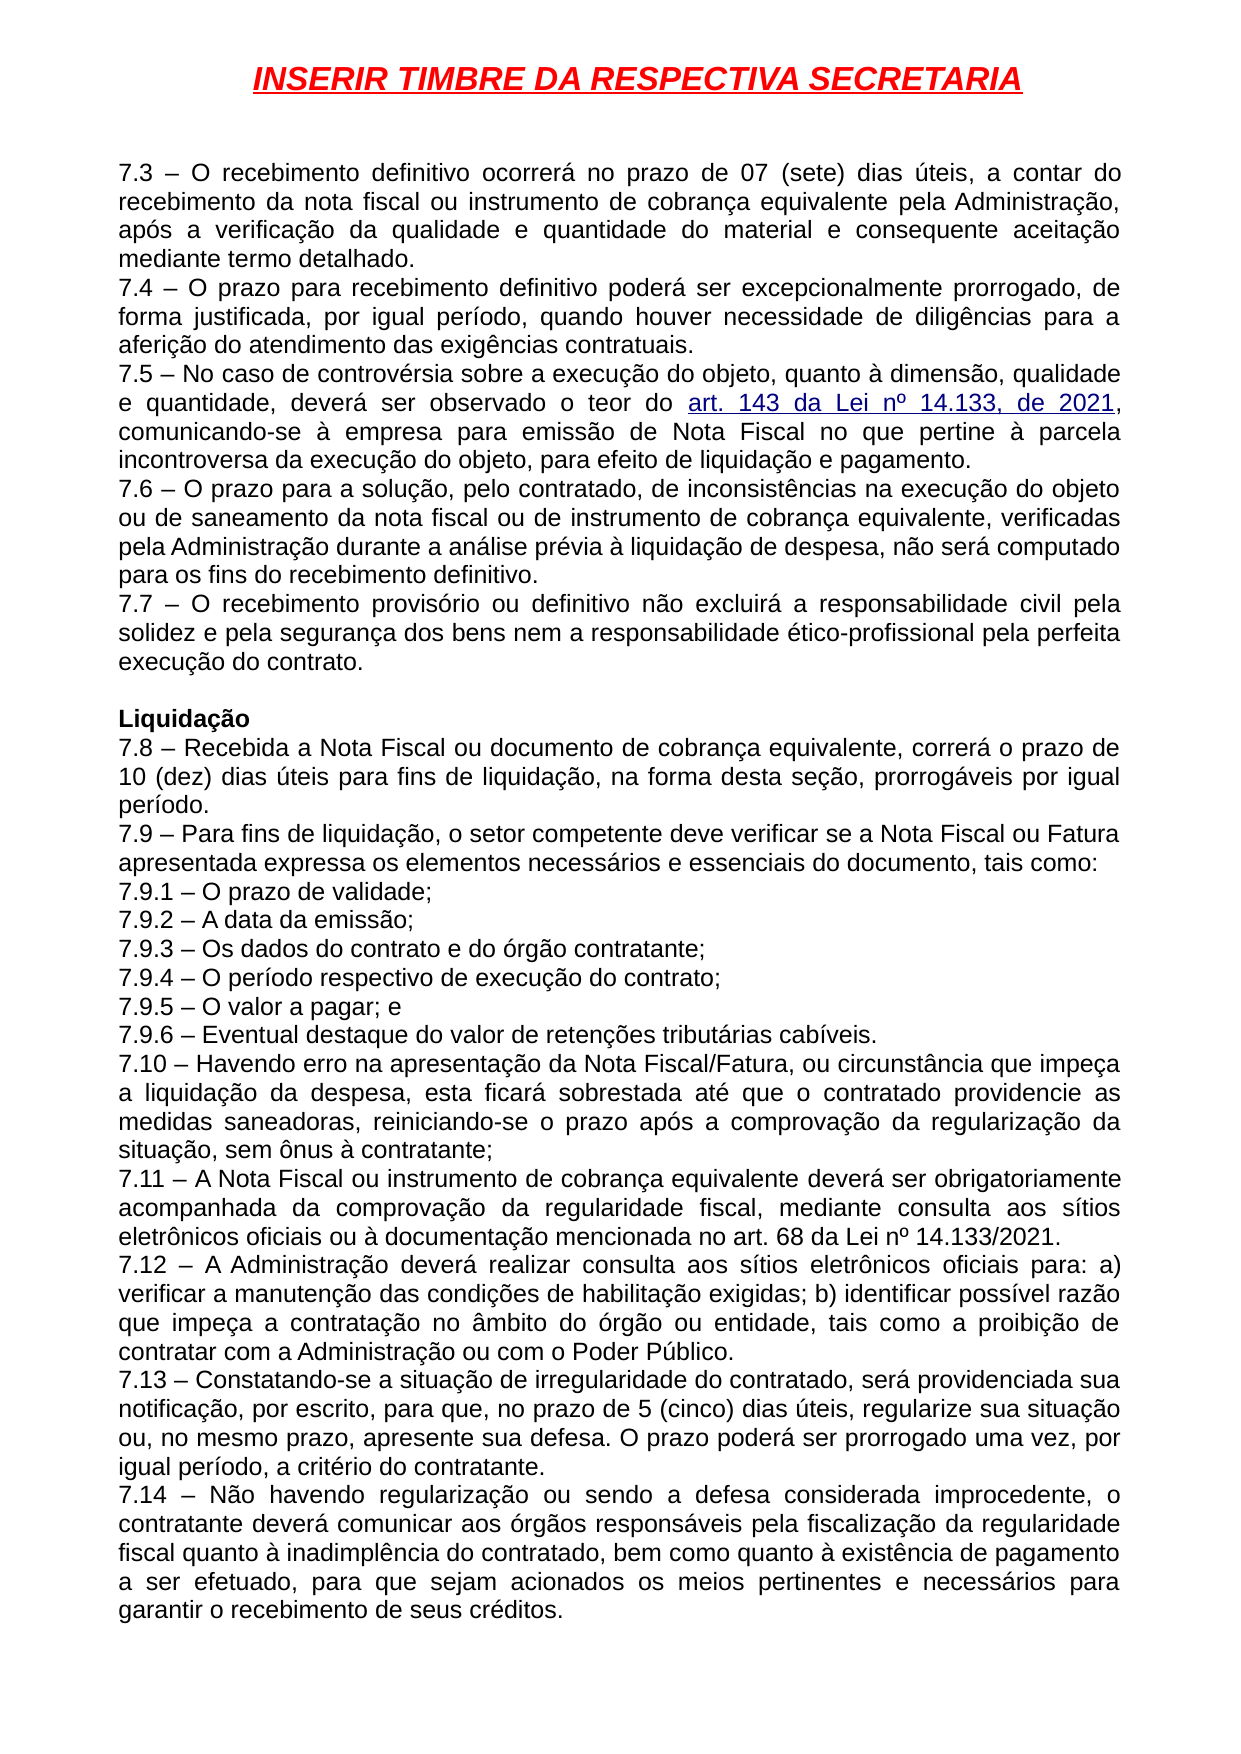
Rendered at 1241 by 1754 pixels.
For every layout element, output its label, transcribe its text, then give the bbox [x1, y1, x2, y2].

list 7.11 – A Nota Fiscal ou instrumento de cobrança equivalente deverá ser obrigatoriamente acompanhada da comprovação da regularidade fiscal, mediante consulta aos sítios eletrônicos oficiais ou à documentação mencionada no art. 68 da Lei nº 14.133/2021. [118, 1164, 1122, 1250]
list 7.3 – O recebimento definitivo ocorrerá no prazo de 07 (sete) dias úteis, a contar do recebimento da nota fiscal ou instrumento de cobrança equivalente pela Administração, após a verificação da qualidade e quantidade do material e consequente aceitação mediante termo detalhado. [118, 158, 1122, 273]
list 7.8 – Recebida a Nota Fiscal ou documento de cobrança equivalente, correrá o prazo de 10 (dez) dias úteis para fins de liquidação, na forma desta seção, prorrogáveis por igual período. [118, 733, 1122, 819]
subtitle Liquidação [118, 704, 1122, 733]
list 7.9 – Para fins de liquidação, o setor competente deve verificar se a Nota Fiscal ou Fatura apresentada expressa os elementos necessários e essenciais do documento, tais como: [118, 819, 1122, 876]
list 7.9.3 – Os dados do contrato e do órgão contratante; [118, 934, 1122, 963]
list 7.9.6 – Eventual destaque do valor de retenções tributárias cabíveis. [118, 1020, 1122, 1049]
list 7.12 – A Administração deverá realizar consulta aos sítios eletrônicos oficiais para: a) verificar a manutenção das condições de habilitação exigidas; b) identificar possível razão que impeça a contratação no âmbito do órgão ou entidade, tais como a proibição de contratar com a Administração ou com o Poder Público. [118, 1250, 1122, 1365]
list 7.5 – No caso de controvérsia sobre a execução do objeto, quanto à dimensão, qualidade e quantidade, deverá ser observado o teor do art. 143 da Lei nº 14.133, de 2021, comunicando-se à empresa para emissão de Nota Fiscal no que pertine à parcela incontroversa da execução do objeto, para efeito de liquidação e pagamento. [118, 359, 1122, 474]
list 7.9.1 – O prazo de validade; [118, 876, 1122, 905]
list 7.4 – O prazo para recebimento definitivo poderá ser excepcionalmente prorrogado, de forma justificada, por igual período, quando houver necessidade de diligências para a aferição do atendimento das exigências contratuais. [118, 273, 1122, 359]
list 7.13 – Constatando-se a situação de irregularidade do contratado, será providenciada sua notificação, por escrito, para que, no prazo de 5 (cinco) dias úteis, regularize sua situação ou, no mesmo prazo, apresente sua defesa. O prazo poderá ser prorrogado uma vez, por igual período, a critério do contratante. [118, 1365, 1122, 1480]
list 7.10 – Havendo erro na apresentação da Nota Fiscal/Fatura, ou circunstância que impeça a liquidação da despesa, esta ficará sobrestada até que o contratado providencie as medidas saneadoras, reiniciando-se o prazo após a comprovação da regularização da situação, sem ônus à contratante; [118, 1049, 1122, 1164]
list 7.6 – O prazo para a solução, pelo contratado, de inconsistências na execução do objeto ou de saneamento da nota fiscal ou de instrumento de cobrança equivalente, verificadas pela Administração durante a análise prévia à liquidação de despesa, não será computado para os fins do recebimento definitivo. [118, 474, 1122, 589]
list 7.14 – Não havendo regularização ou sendo a defesa considerada improcedente, o contratante deverá comunicar aos órgãos responsáveis pela fiscalização da regularidade fiscal quanto à inadimplência do contratado, bem como quanto à existência de pagamento a ser efetuado, para que sejam acionados os meios pertinentes e necessários para garantir o recebimento de seus créditos. [118, 1480, 1122, 1624]
list 7.9.5 – O valor a pagar; e [118, 991, 1122, 1020]
list 7.9.4 – O período respectivo de execução do contrato; [118, 963, 1122, 991]
list 7.9.2 – A data da emissão; [118, 905, 1122, 934]
list 7.7 – O recebimento provisório ou definitivo não excluirá a responsabilidade civil pela solidez e pela segurança dos bens nem a responsabilidade ético-profissional pela perfeita execução do contrato. [118, 589, 1122, 675]
